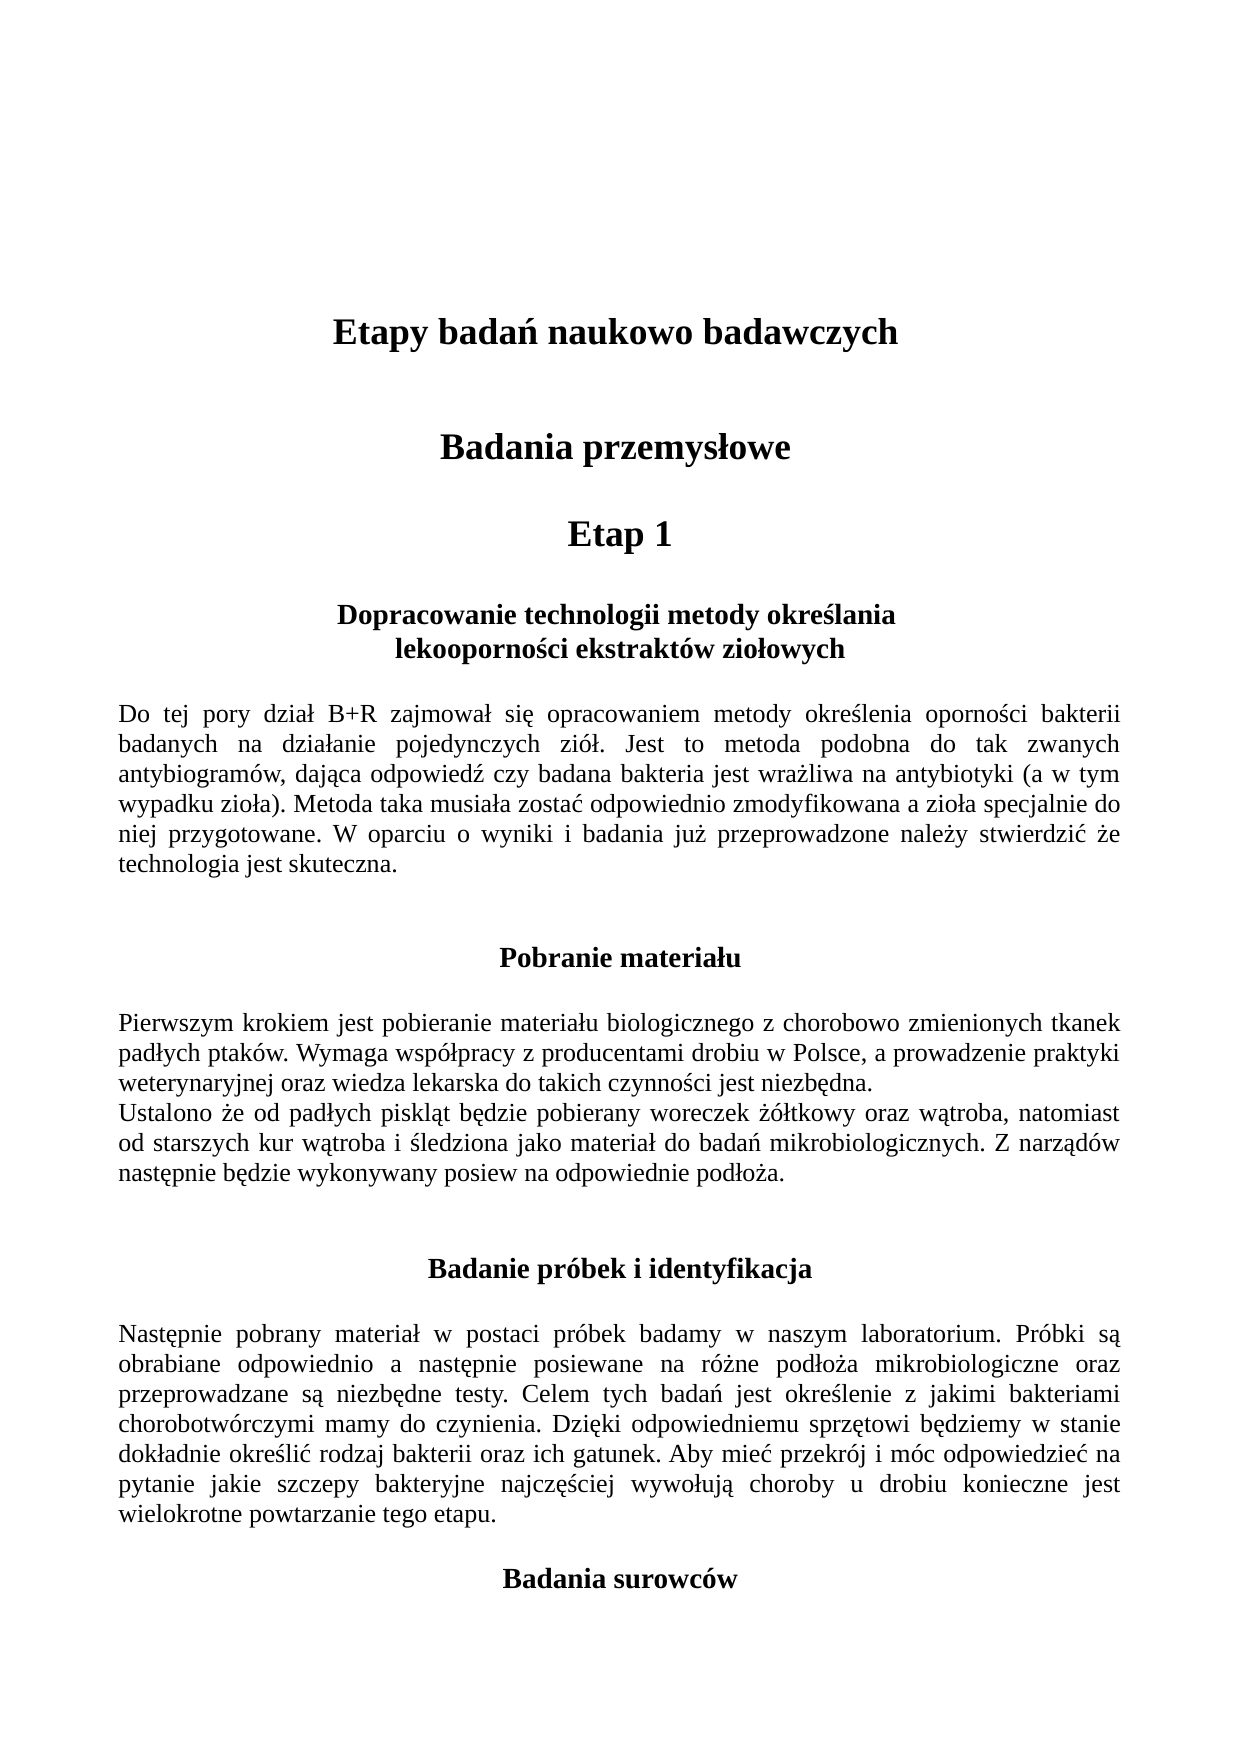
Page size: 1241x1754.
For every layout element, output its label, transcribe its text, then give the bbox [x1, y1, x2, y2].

text Dopracowanie technologii metody określania [118, 597, 1122, 631]
text Badania surowców [118, 1561, 1122, 1595]
text Następnie pobrany materiał w postaci próbek badamy w naszym laboratorium. Próbki są obrabiane odpowiednio a następnie posiewane na różne podłoża mikrobiologiczne oraz przeprowadzane są niezbędne testy. Celem tych badań jest określenie z jakimi bakteriami chorobotwórczymi mamy do czynienia. Dzięki odpowiedniemu sprzętowi będziemy w stanie dokładnie określić rodzaj bakterii oraz ich gatunek. Aby mieć przekrój i móc odpowiedzieć na pytanie jakie szczepy bakteryjne najczęściej wywołują choroby u drobiu konieczne jest wielokrotne powtarzanie tego etapu. [118, 1318, 1122, 1528]
text Badania przemysłowe [118, 425, 1122, 468]
text Etap 1 [118, 511, 1122, 554]
text Ustalono że od padłych piskląt będzie pobierany woreczek żółtkowy oraz wątroba, natomiast od starszych kur wątroba i śledziona jako materiał do badań mikrobiologicznych. Z narządów następnie będzie wykonywany posiew na odpowiednie podłoża. [118, 1097, 1122, 1187]
text Etapy badań naukowo badawczych [118, 310, 1122, 353]
text lekooporności ekstraktów ziołowych [118, 631, 1122, 664]
text Do tej pory dział B+R zajmował się opracowaniem metody określenia oporności bakterii badanych na działanie pojedynczych ziół. Jest to metoda podobna do tak zwanych antybiogramów, dająca odpowiedź czy badana bakteria jest wrażliwa na antybiotyki (a w tym wypadku zioła). Metoda taka musiała zostać odpowiednio zmodyfikowana a zioła specjalnie do niej przygotowane. W oparciu o wyniki i badania już przeprowadzone należy stwierdzić że technologia jest skuteczna. [118, 698, 1122, 878]
text Pierwszym krokiem jest pobieranie materiału biologicznego z chorobowo zmienionych tkanek padłych ptaków. Wymaga współpracy z producentami drobiu w Polsce, a prowadzenie praktyki weterynaryjnej oraz wiedza lekarska do takich czynności jest niezbędna. [118, 1007, 1122, 1097]
text Pobranie materiału [118, 940, 1122, 974]
text Badanie próbek i identyfikacja [118, 1251, 1122, 1284]
